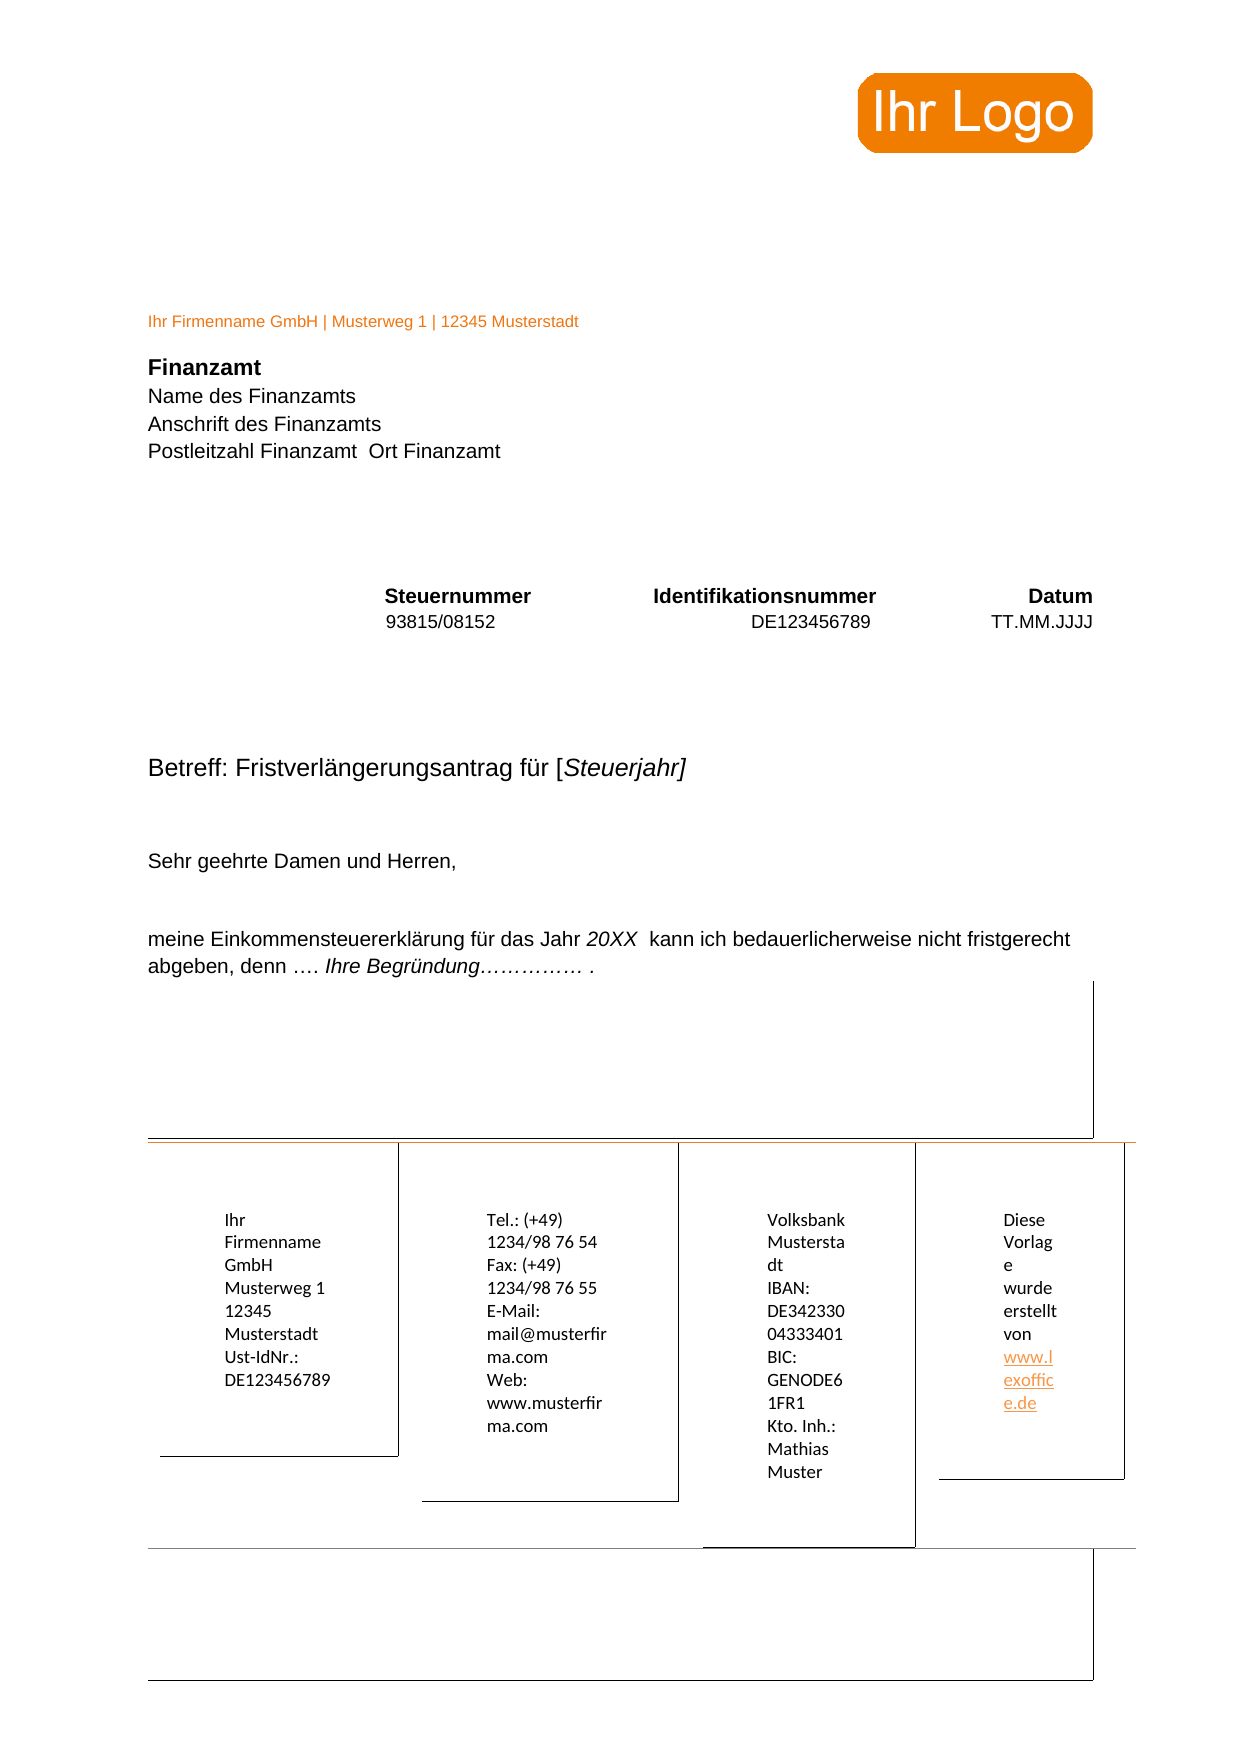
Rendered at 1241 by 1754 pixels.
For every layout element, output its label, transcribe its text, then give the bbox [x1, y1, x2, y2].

text Sehr geehrte Damen und Herren, [148, 849, 1093, 873]
text Finanzamt Name des Finanzamts Anschrift des Finanzamts Postleitzahl Finanzamt Ort Finanzamt [148, 354, 1093, 463]
text Steuernummer Identifikationsnummer Datum 93815/08152 DE123456789 TT.MM.JJJJ [148, 584, 1093, 633]
text meine Einkommensteuererklärung für das Jahr 20XX kann ich bedauerlicherweise nicht fristgerecht abgeben, denn …. Ihre Begründung…………… . [148, 926, 1093, 978]
text Betreff: Fristverlängerungsantrag für [Steuerjahr] [148, 753, 1093, 782]
text Ihr Firmenname GmbH | Musterweg 1 | 12345 Musterstadt [148, 311, 1093, 331]
